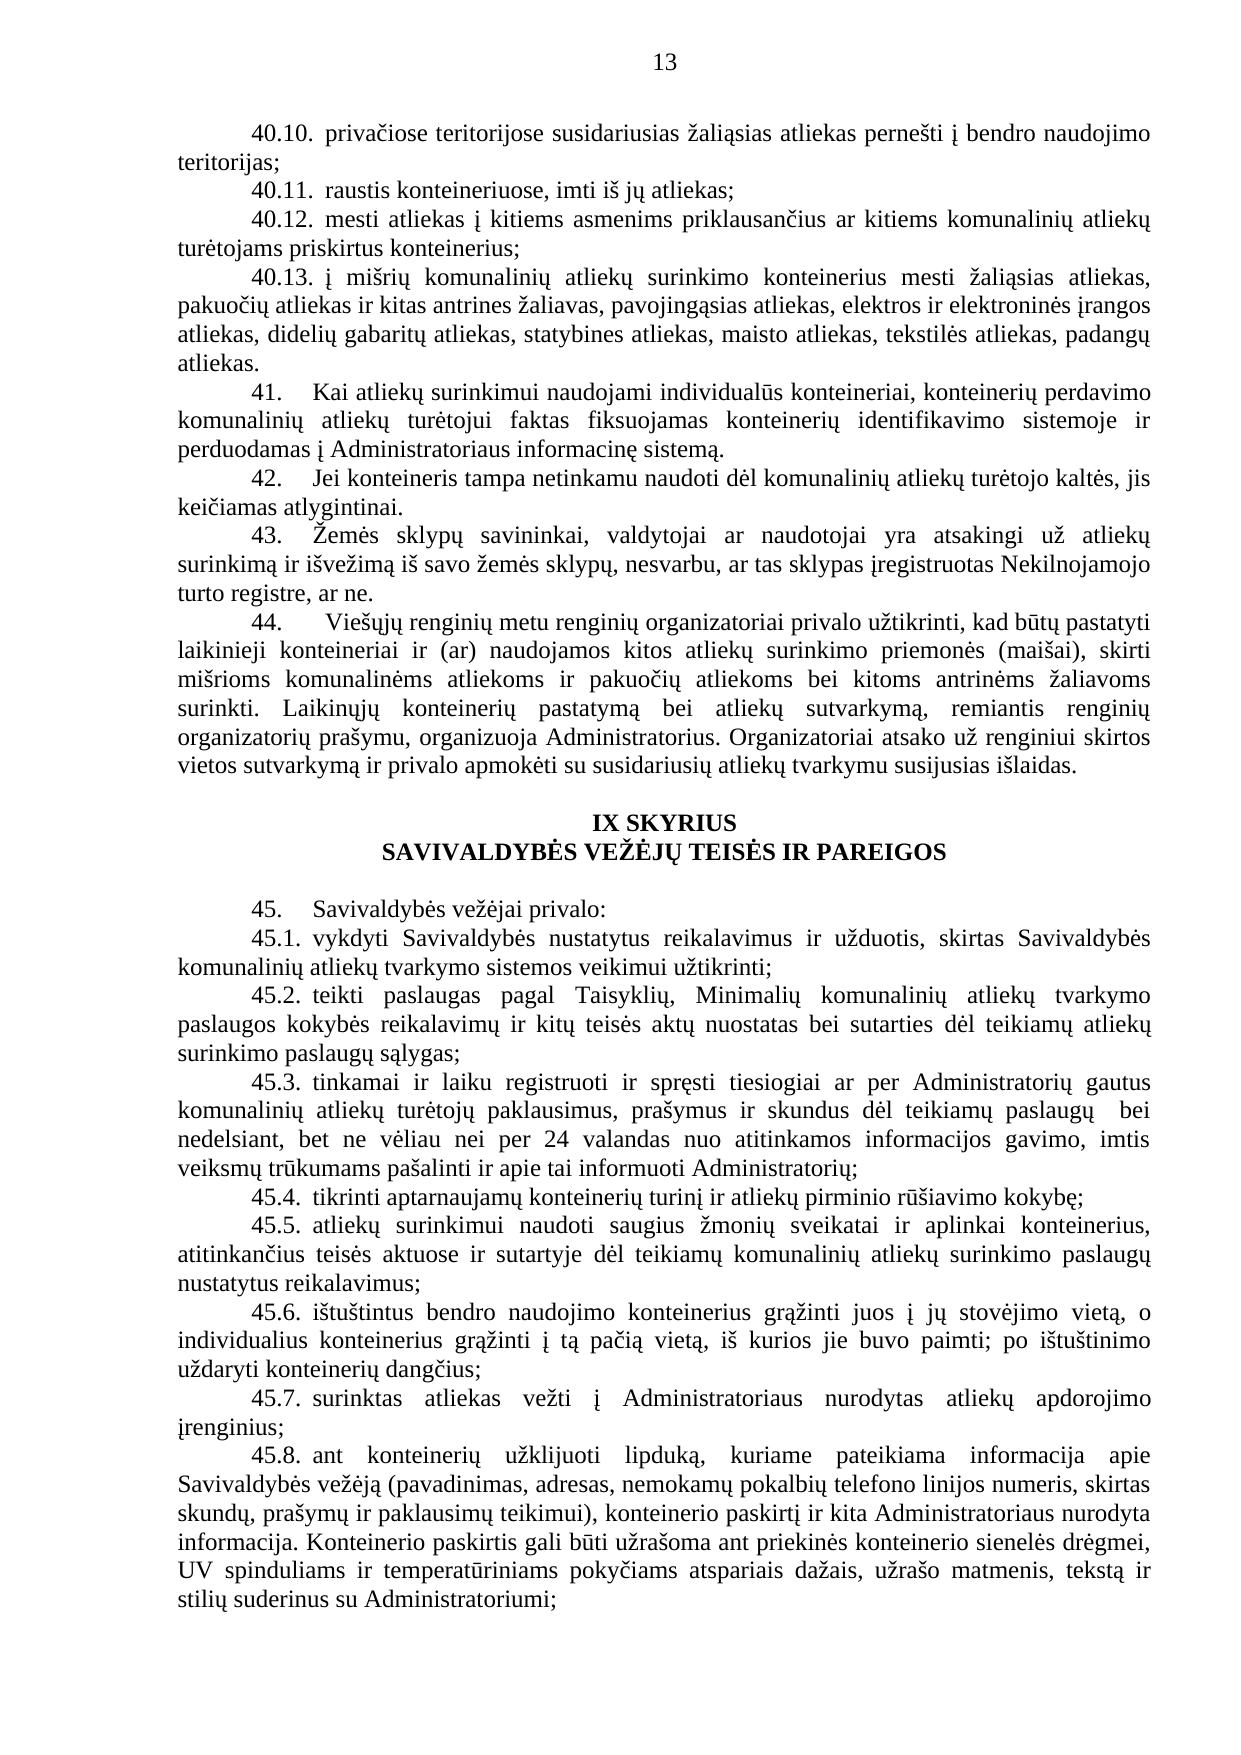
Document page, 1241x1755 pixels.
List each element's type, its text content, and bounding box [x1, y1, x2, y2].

text 40.13. į mišrių komunalinių atliekų surinkimo konteinerius mesti žaliąsias atliekas, pakuočių atliekas ir kitas antrines žaliavas, pavojingąsias atliekas, elektros ir elektroninės įrangos atliekas, didelių gabaritų atliekas, statybines atliekas, maisto atliekas, tekstilės atliekas, padangų atliekas. [177, 262, 1151, 377]
text SAVIVALDYBĖS VEŽĖJŲ TEISĖS IR PAREIGOS [177, 837, 1151, 866]
text 40.10. privačiose teritorijose susidariusias žaliąsias atliekas pernešti į bendro naudojimo teritorijas; [177, 118, 1151, 176]
text 45.3. tinkamai ir laiku registruoti ir spręsti tiesiogiai ar per Administratorių gautus komunalinių atliekų turėtojų paklausimus, prašymus ir skundus dėl teikiamų paslaugų bei nedelsiant, bet ne vėliau nei per 24 valandas nuo atitinkamos informacijos gavimo, imtis veiksmų trūkumams pašalinti ir apie tai informuoti Administratorių; [177, 1067, 1151, 1182]
text 45.6. ištuštintus bendro naudojimo konteinerius grąžinti juos į jų stovėjimo vietą, o individualius konteinerius grąžinti į tą pačią vietą, iš kurios jie buvo paimti; po ištuštinimo uždaryti konteinerių dangčius; [177, 1297, 1151, 1383]
text 45.4. tikrinti aptarnaujamų konteinerių turinį ir atliekų pirminio rūšiavimo kokybę; [177, 1182, 1151, 1211]
text 45.5. atliekų surinkimui naudoti saugius žmonių sveikatai ir aplinkai konteinerius, atitinkančius teisės aktuose ir sutartyje dėl teikiamų komunalinių atliekų surinkimo paslaugų nustatytus reikalavimus; [177, 1211, 1151, 1297]
text 43. Žemės sklypų savininkai, valdytojai ar naudotojai yra atsakingi už atliekų surinkimą ir išvežimą iš savo žemės sklypų, nesvarbu, ar tas sklypas įregistruotas Nekilnojamojo turto registre, ar ne. [177, 521, 1151, 607]
text 45.8. ant konteinerių užklijuoti lipduką, kuriame pateikiama informacija apie Savivaldybės vežėją (pavadinimas, adresas, nemokamų pokalbių telefono linijos numeris, skirtas skundų, prašymų ir paklausimų teikimui), konteinerio paskirtį ir kita Administratoriaus nurodyta informacija. Konteinerio paskirtis gali būti užrašoma ant priekinės konteinerio sienelės drėgmei, UV spinduliams ir temperatūriniams pokyčiams atspariais dažais, užrašo matmenis, tekstą ir stilių suderinus su Administratoriumi; [177, 1441, 1151, 1613]
text 45.7. surinktas atliekas vežti į Administratoriaus nurodytas atliekų apdorojimo įrenginius; [177, 1383, 1151, 1441]
text 41. Kai atliekų surinkimui naudojami individualūs konteineriai, konteinerių perdavimo komunalinių atliekų turėtojui faktas fiksuojamas konteinerių identifikavimo sistemoje ir perduodamas į Administratoriaus informacinę sistemą. [177, 377, 1151, 463]
text 45.1. vykdyti Savivaldybės nustatytus reikalavimus ir užduotis, skirtas Savivaldybės komunalinių atliekų tvarkymo sistemos veikimui užtikrinti; [177, 923, 1151, 981]
text 45.2. teikti paslaugas pagal Taisyklių, Minimalių komunalinių atliekų tvarkymo paslaugos kokybės reikalavimų ir kitų teisės aktų nuostatas bei sutarties dėl teikiamų atliekų surinkimo paslaugų sąlygas; [177, 981, 1151, 1067]
text 44. Viešųjų renginių metu renginių organizatoriai privalo užtikrinti, kad būtų pastatyti laikinieji konteineriai ir (ar) naudojamos kitos atliekų surinkimo priemonės (maišai), skirti mišrioms komunalinėms atliekoms ir pakuočių atliekoms bei kitoms antrinėms žaliavoms surinkti. Laikinųjų konteinerių pastatymą bei atliekų sutvarkymą, remiantis renginių organizatorių prašymu, organizuoja Administratorius. Organizatoriai atsako už renginiui skirtos vietos sutvarkymą ir privalo apmokėti su susidariusių atliekų tvarkymu susijusias išlaidas. [177, 607, 1151, 779]
text 40.12. mesti atliekas į kitiems asmenims priklausančius ar kitiems komunalinių atliekų turėtojams priskirtus konteinerius; [177, 204, 1151, 262]
text 45. Savivaldybės vežėjai privalo: [177, 894, 1151, 923]
text IX SKYRIUS [177, 808, 1151, 837]
text 40.11. raustis konteineriuose, imti iš jų atliekas; [177, 176, 1151, 204]
text 42. Jei konteineris tampa netinkamu naudoti dėl komunalinių atliekų turėtojo kaltės, jis keičiamas atlygintinai. [177, 463, 1151, 521]
